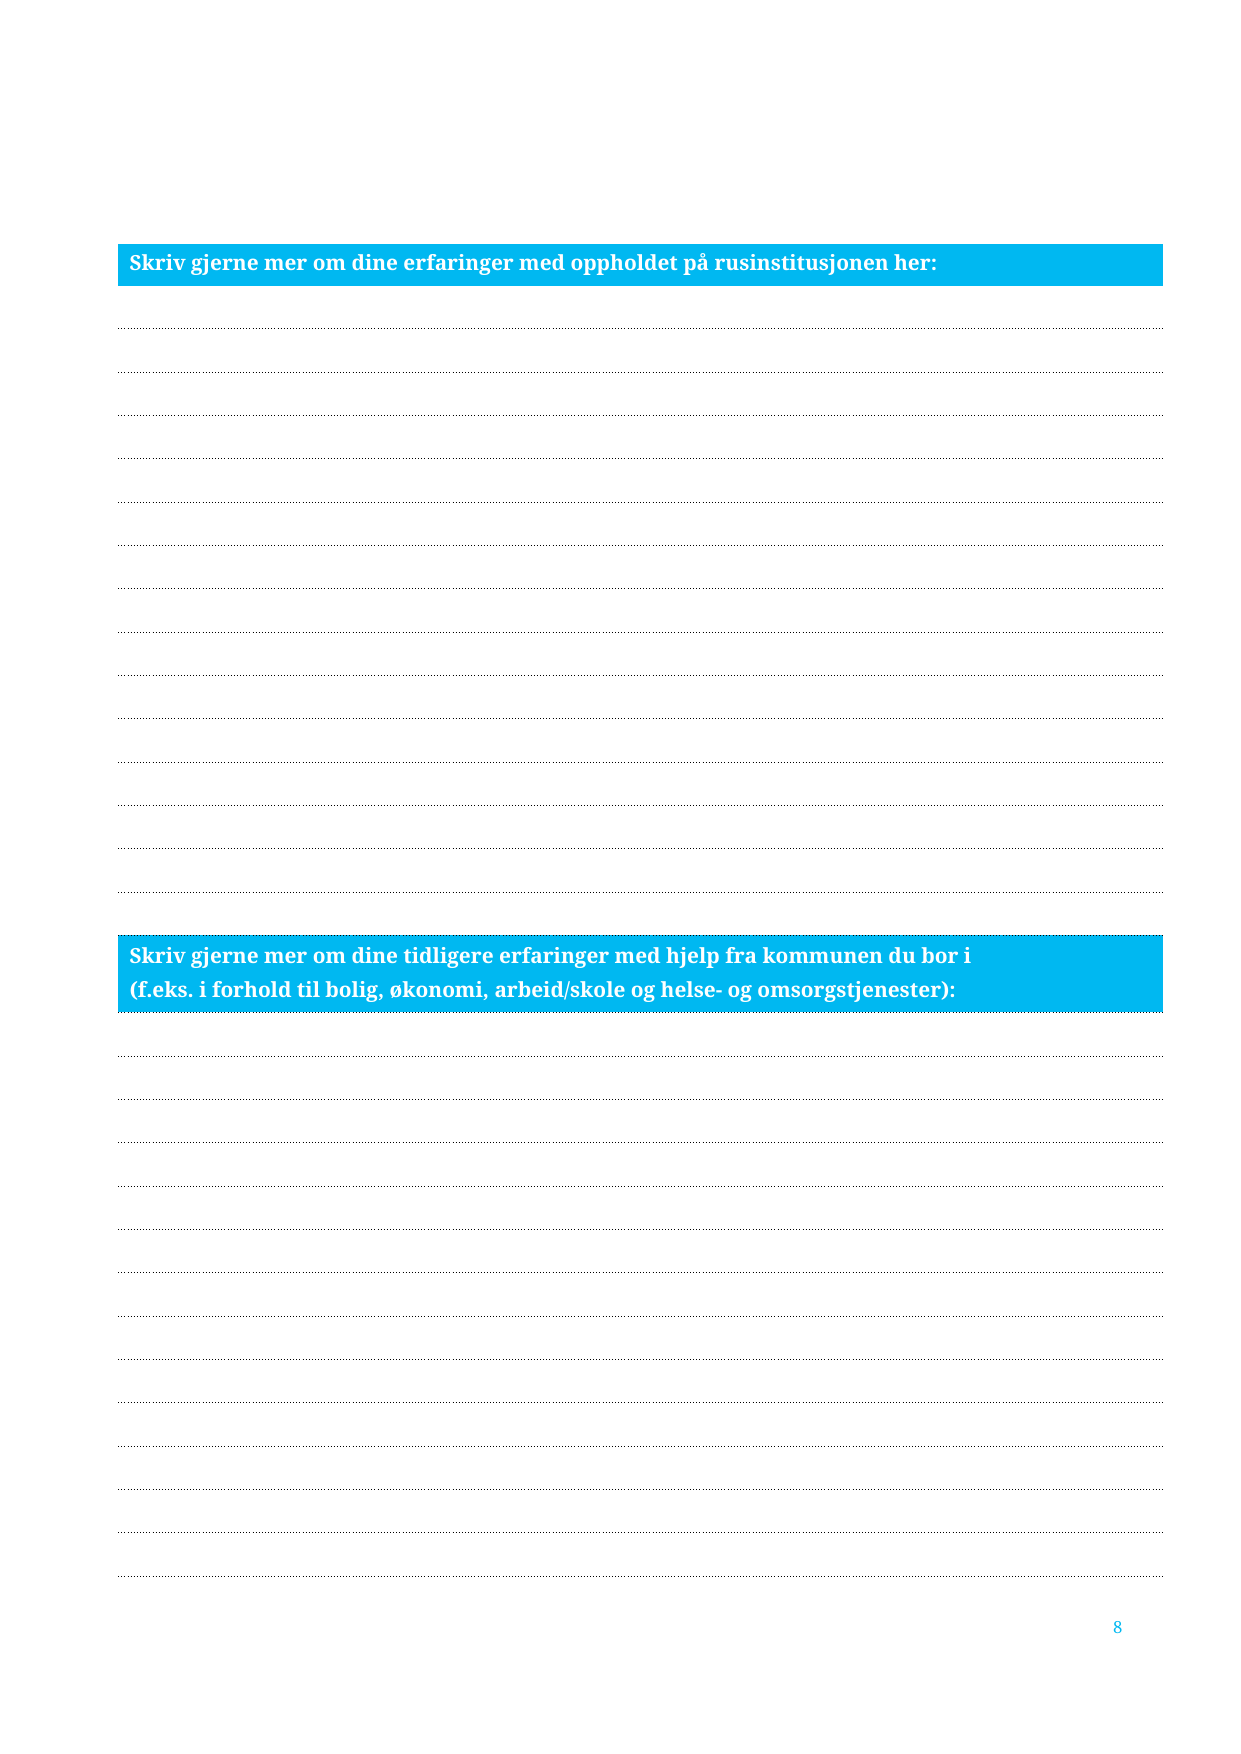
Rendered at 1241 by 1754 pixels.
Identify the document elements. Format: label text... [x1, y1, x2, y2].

table_cell [118, 675, 1163, 718]
table_cell [118, 1489, 1163, 1532]
table_cell [118, 1316, 1163, 1359]
table_cell [118, 1142, 1163, 1186]
table_cell [118, 1229, 1163, 1272]
table_cell [118, 1056, 1163, 1099]
table_cell [118, 1012, 1163, 1056]
table_cell Skriv gjerne mer om dine tidligere erfaringer med hjelp fra kommunen du bor i (f.eks. i forhold til bolig, økonomi, arbeid/skole og helse- og omsorgstjenester): [118, 935, 1163, 1012]
table_cell [118, 805, 1163, 848]
table_cell [118, 718, 1163, 762]
table_cell [118, 415, 1163, 458]
table_cell [118, 892, 1163, 935]
table_cell [118, 762, 1163, 805]
table_cell [118, 632, 1163, 675]
table_cell [118, 502, 1163, 545]
table_cell [118, 1446, 1163, 1489]
table_cell [118, 458, 1163, 502]
table_cell [118, 1402, 1163, 1446]
table_cell [118, 1099, 1163, 1142]
table_cell [118, 1359, 1163, 1402]
table_cell [118, 1272, 1163, 1316]
table_cell [118, 1186, 1163, 1229]
table_header Skriv gjerne mer om dine erfaringer med oppholdet på rusinstitusjonen her: [118, 244, 1163, 286]
table_cell [118, 545, 1163, 588]
table_cell [118, 372, 1163, 415]
table_cell [118, 1532, 1163, 1576]
table_cell [118, 286, 1163, 328]
table_cell [118, 588, 1163, 632]
table_cell [118, 848, 1163, 892]
table_cell [118, 328, 1163, 372]
